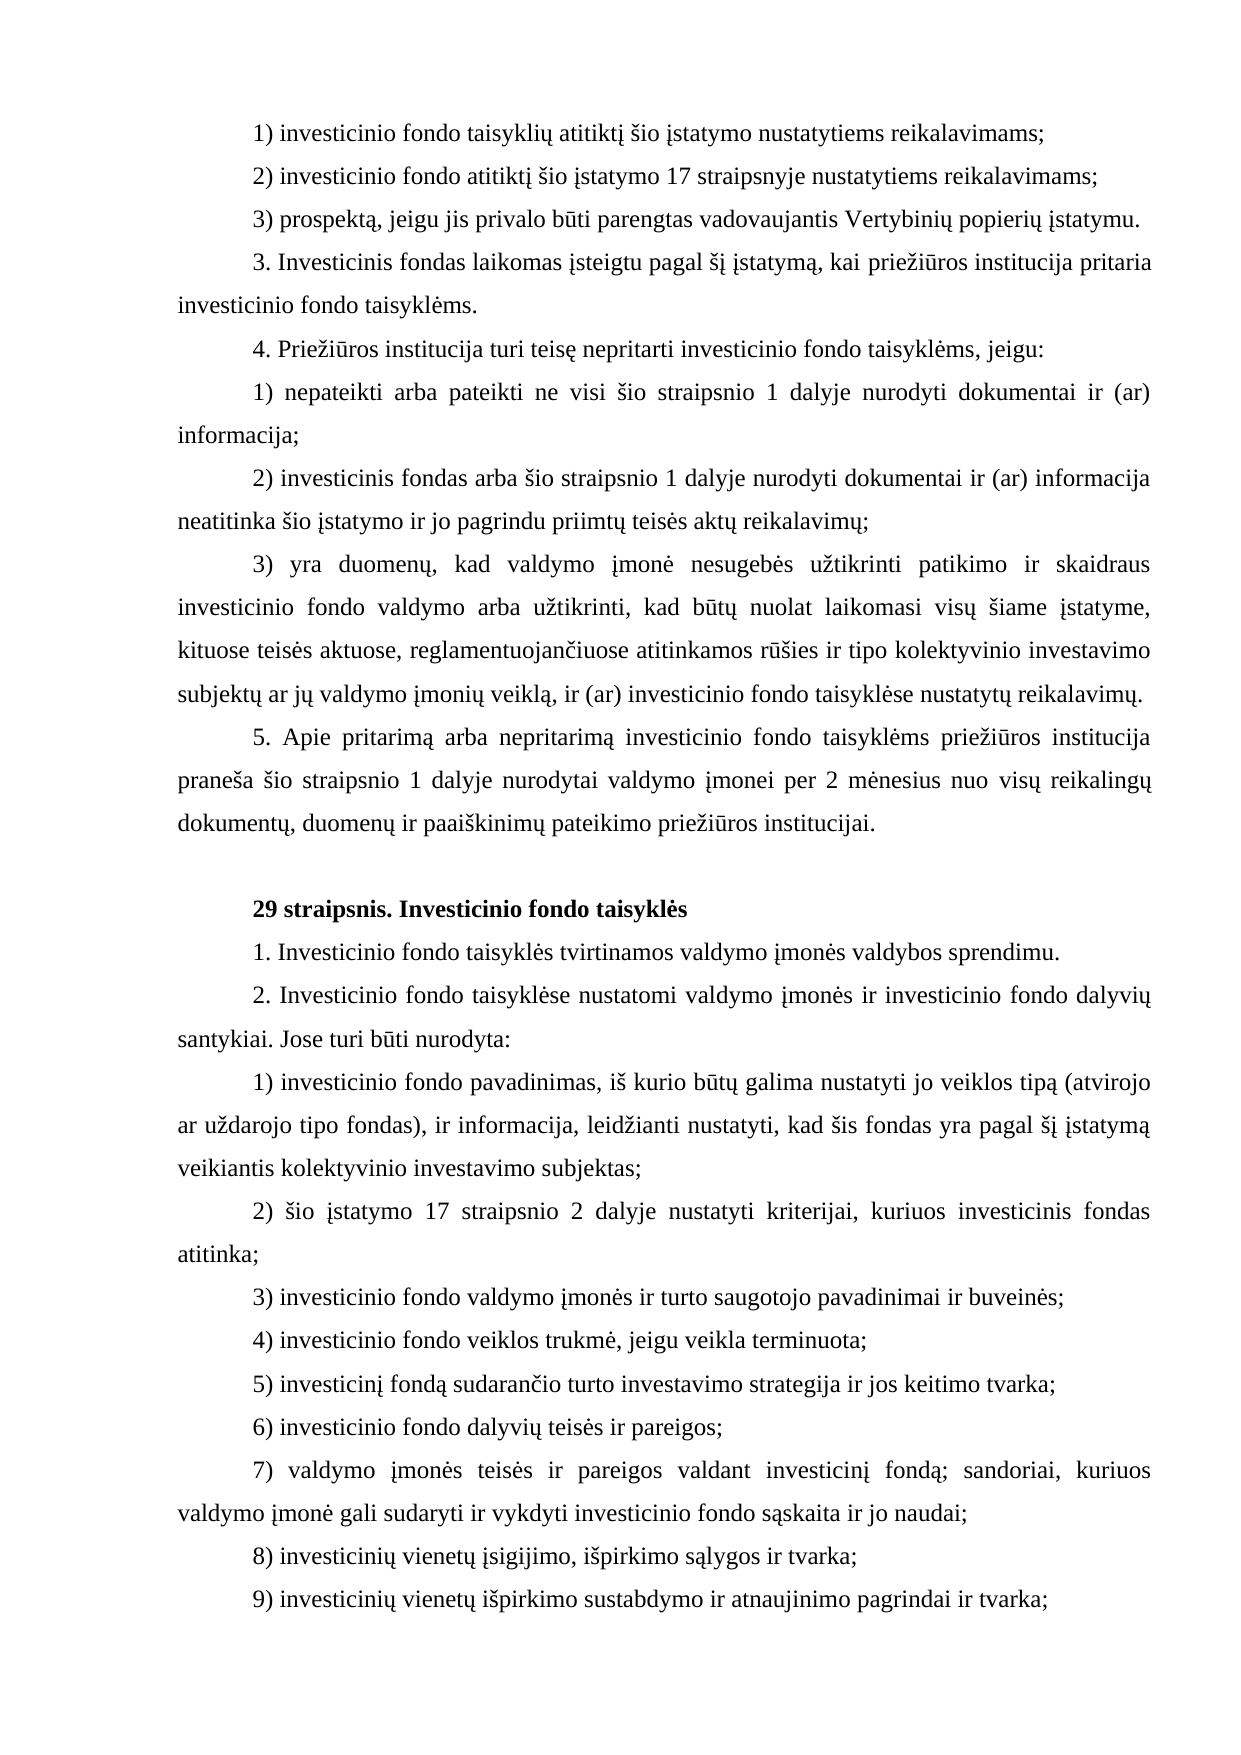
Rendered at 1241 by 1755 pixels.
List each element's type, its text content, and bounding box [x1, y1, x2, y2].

text 5. Apie pritarimą arba nepritarimą investicinio fondo taisyklėms priežiūros institucija praneša šio straipsnio 1 dalyje nurodytai valdymo įmonei per 2 mėnesius nuo visų reikalingų dokumentų, duomenų ir paaiškinimų pateikimo priežiūros institucijai. [177, 722, 1152, 837]
text 2) investicinio fondo atitiktį šio įstatymo 17 straipsnyje nustatytiems reikalavimams; [177, 161, 1152, 190]
text 3) prospektą, jeigu jis privalo būti parengtas vadovaujantis Vertybinių popierių įstatymu. [177, 204, 1152, 233]
text 4. Priežiūros institucija turi teisę nepritarti investicinio fondo taisyklėms, jeigu: [177, 334, 1152, 362]
text 3) yra duomenų, kad valdymo įmonė nesugebės užtikrinti patikimo ir skaidraus investicinio fondo valdymo arba užtikrinti, kad būtų nuolat laikomasi visų šiame įstatyme, kituose teisės aktuose, reglamentuojančiuose atitinkamos rūšies ir tipo kolektyvinio investavimo subjektų ar jų valdymo įmonių veiklą, ir (ar) investicinio fondo taisyklėse nustatytų reikalavimų. [177, 549, 1152, 707]
text 3) investicinio fondo valdymo įmonės ir turto saugotojo pavadinimai ir buveinės; [177, 1282, 1152, 1311]
text 2. Investicinio fondo taisyklėse nustatomi valdymo įmonės ir investicinio fondo dalyvių santykiai. Jose turi būti nurodyta: [177, 981, 1152, 1052]
text 7) valdymo įmonės teisės ir pareigos valdant investicinį fondą; sandoriai, kuriuos valdymo įmonė gali sudaryti ir vykdyti investicinio fondo sąskaita ir jo naudai; [177, 1455, 1152, 1527]
text 1) investicinio fondo taisyklių atitiktį šio įstatymo nustatytiems reikalavimams; [177, 118, 1152, 147]
text 6) investicinio fondo dalyvių teisės ir pareigos; [177, 1412, 1152, 1441]
text 4) investicinio fondo veiklos trukmė, jeigu veikla terminuota; [177, 1326, 1152, 1354]
text 1) investicinio fondo pavadinimas, iš kurio būtų galima nustatyti jo veiklos tipą (atvirojo ar uždarojo tipo fondas), ir informacija, leidžianti nustatyti, kad šis fondas yra pagal šį įstatymą veikiantis kolektyvinio investavimo subjektas; [177, 1067, 1152, 1182]
text 8) investicinių vienetų įsigijimo, išpirkimo sąlygos ir tvarka; [177, 1541, 1152, 1570]
text 1) nepateikti arba pateikti ne visi šio straipsnio 1 dalyje nurodyti dokumentai ir (ar) informacija; [177, 377, 1152, 449]
text 5) investicinį fondą sudarančio turto investavimo strategija ir jos keitimo tvarka; [177, 1369, 1152, 1397]
text 29 straipsnis. Investicinio fondo taisyklės [177, 894, 1152, 923]
text 2) šio įstatymo 17 straipsnio 2 dalyje nustatyti kriterijai, kuriuos investicinis fondas atitinka; [177, 1196, 1152, 1268]
text 1. Investicinio fondo taisyklės tvirtinamos valdymo įmonės valdybos sprendimu. [177, 937, 1152, 966]
text 3. Investicinis fondas laikomas įsteigtu pagal šį įstatymą, kai priežiūros institucija pritaria investicinio fondo taisyklėms. [177, 247, 1152, 319]
text 2) investicinis fondas arba šio straipsnio 1 dalyje nurodyti dokumentai ir (ar) informacija neatitinka šio įstatymo ir jo pagrindu priimtų teisės aktų reikalavimų; [177, 463, 1152, 535]
text 9) investicinių vienetų išpirkimo sustabdymo ir atnaujinimo pagrindai ir tvarka; [177, 1584, 1152, 1613]
